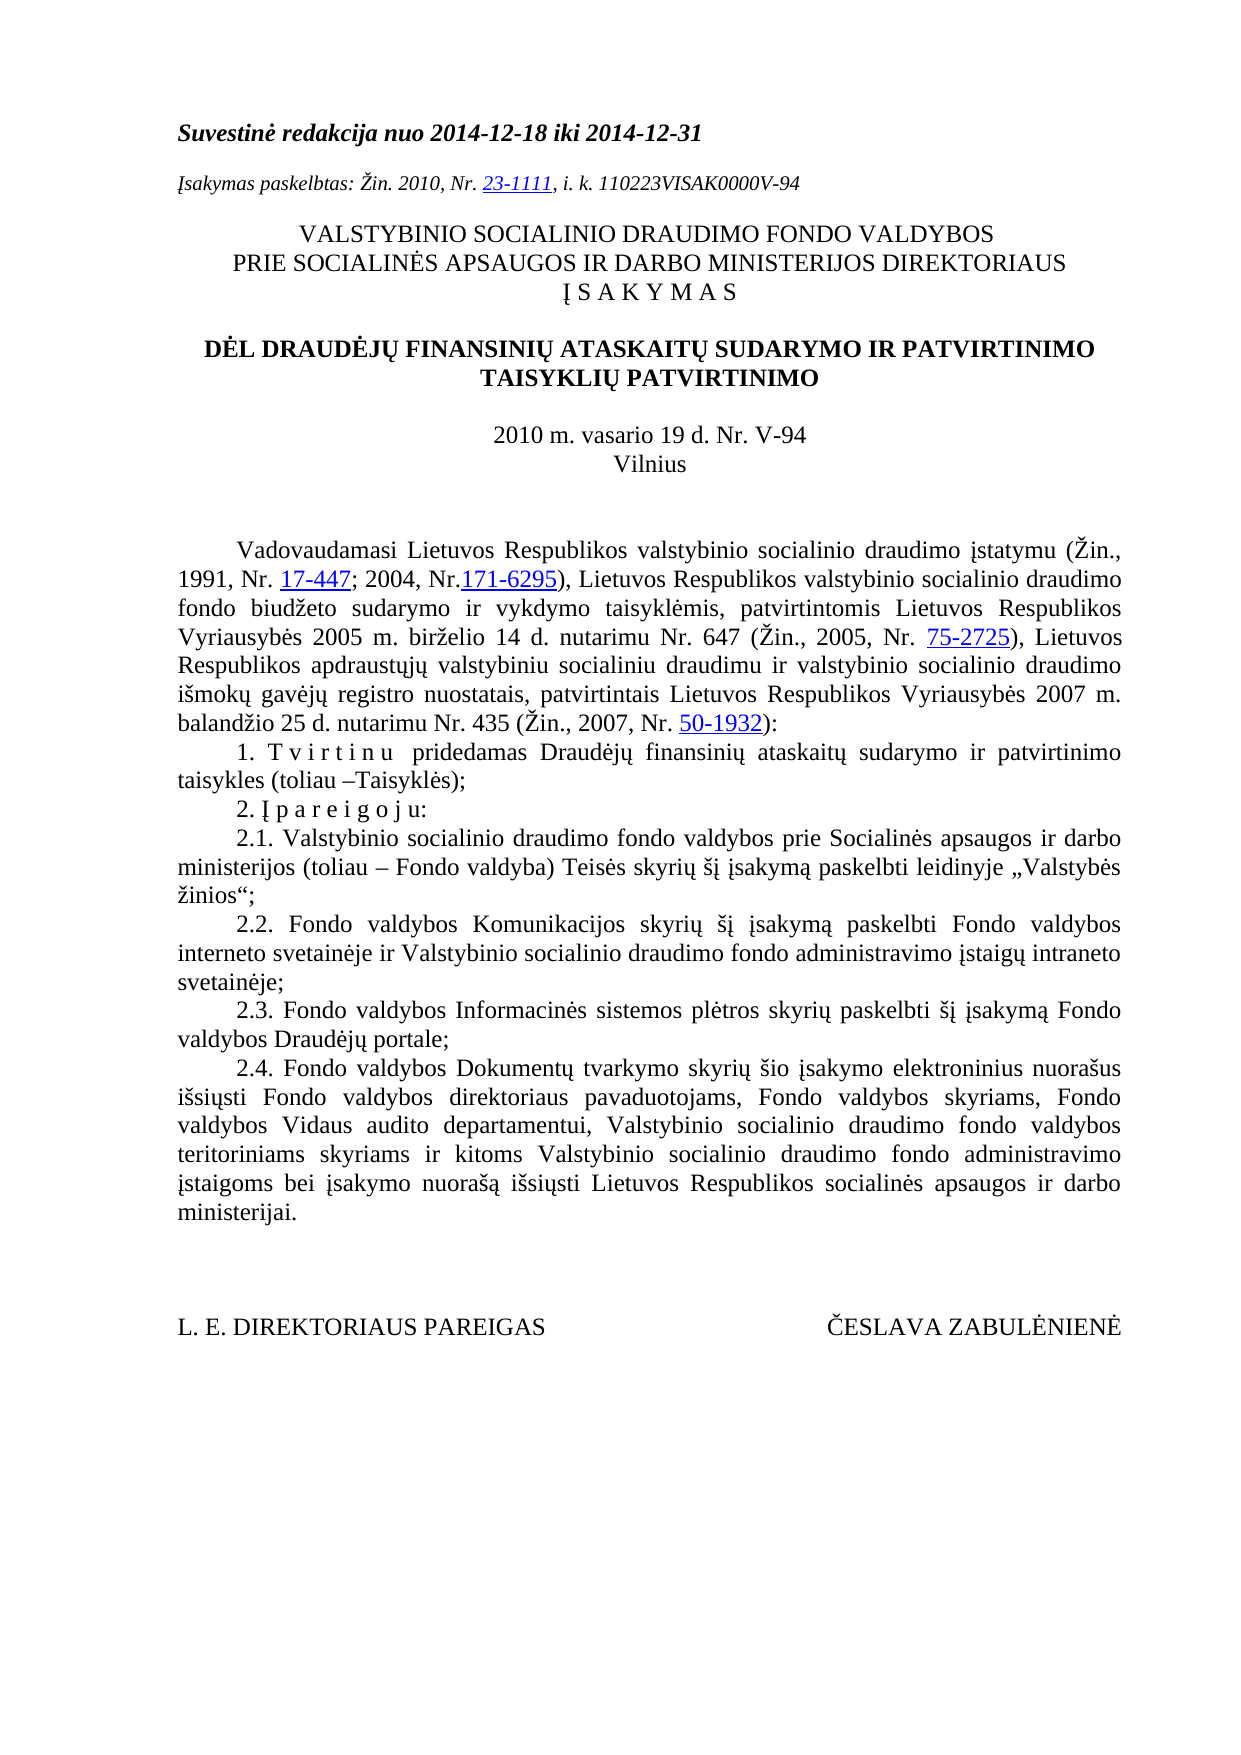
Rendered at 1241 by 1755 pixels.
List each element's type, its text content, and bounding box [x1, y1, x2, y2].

text Suvestinė redakcija nuo 2014-12-18 iki 2014-12-31 [177, 118, 1122, 147]
text Vilnius [177, 449, 1122, 478]
text Valstybinio socialinio draudimo fondo valdybos [177, 219, 1122, 248]
text L. e. direktoriaus pareigas Česlava Zabulėnienė [177, 1312, 1122, 1340]
text 2.2. Fondo valdybos Komunikacijos skyrių šį įsakymą paskelbti Fondo valdybos interneto svetainėje ir Valstybinio socialinio draudimo fondo administravimo įstaigų intraneto svetainėje; [177, 909, 1122, 995]
text prie Socialinės apsaugos ir darbo ministerijos DirektoriAus [177, 248, 1122, 277]
text Vadovaudamasi Lietuvos Respublikos valstybinio socialinio draudimo įstatymu (Žin., 1991, Nr. 17-447; 2004, Nr.171-6295), Lietuvos Respublikos valstybinio socialinio draudimo fondo biudžeto sudarymo ir vykdymo taisyklėmis, patvirtintomis Lietuvos Respublikos Vyriausybės 2005 m. birželio 14 d. nutarimu Nr. 647 (Žin., 2005, Nr. 75-2725), Lietuvos Respublikos apdraustųjų valstybiniu socialiniu draudimu ir valstybinio socialinio draudimo išmokų gavėjų registro nuostatais, patvirtintais Lietuvos Respublikos Vyriausybės 2007 m. balandžio 25 d. nutarimu Nr. 435 (Žin., 2007, Nr. 50-1932): [177, 535, 1122, 737]
text 2.4. Fondo valdybos Dokumentų tvarkymo skyrių šio įsakymo elektroninius nuorašus išsiųsti Fondo valdybos direktoriaus pavaduotojams, Fondo valdybos skyriams, Fondo valdybos Vidaus audito departamentui, Valstybinio socialinio draudimo fondo valdybos teritoriniams skyriams ir kitoms Valstybinio socialinio draudimo fondo administravimo įstaigoms bei įsakymo nuorašą išsiųsti Lietuvos Respublikos socialinės apsaugos ir darbo ministerijai. [177, 1053, 1122, 1225]
text 1. Tvirtinu pridedamas Draudėjų finansinių ataskaitų sudarymo ir patvirtinimo taisykles (toliau –Taisyklės); [177, 737, 1122, 794]
text Įsakymas paskelbtas: Žin. 2010, Nr. 23-1111, i. k. 110223VISAK0000V-94 [177, 171, 1122, 195]
text 2.1. Valstybinio socialinio draudimo fondo valdybos prie Socialinės apsaugos ir darbo ministerijos (toliau – Fondo valdyba) Teisės skyrių šį įsakymą paskelbti leidinyje „Valstybės žinios“; [177, 823, 1122, 909]
text 2010 m. vasario 19 d. Nr. V-94 [177, 420, 1122, 449]
text ĮSAKYMAS [177, 277, 1122, 305]
text 2.3. Fondo valdybos Informacinės sistemos plėtros skyrių paskelbti šį įsakymą Fondo valdybos Draudėjų portale; [177, 995, 1122, 1053]
text DĖL DRAUDĖJŲ FINANSINIŲ ATASKAITŲ SUDARYMO IR PATVIRTINIMO TAISYKLIŲ PATVIRTINIMO [177, 334, 1122, 392]
text 2. Įpareigoju: [177, 794, 1122, 823]
